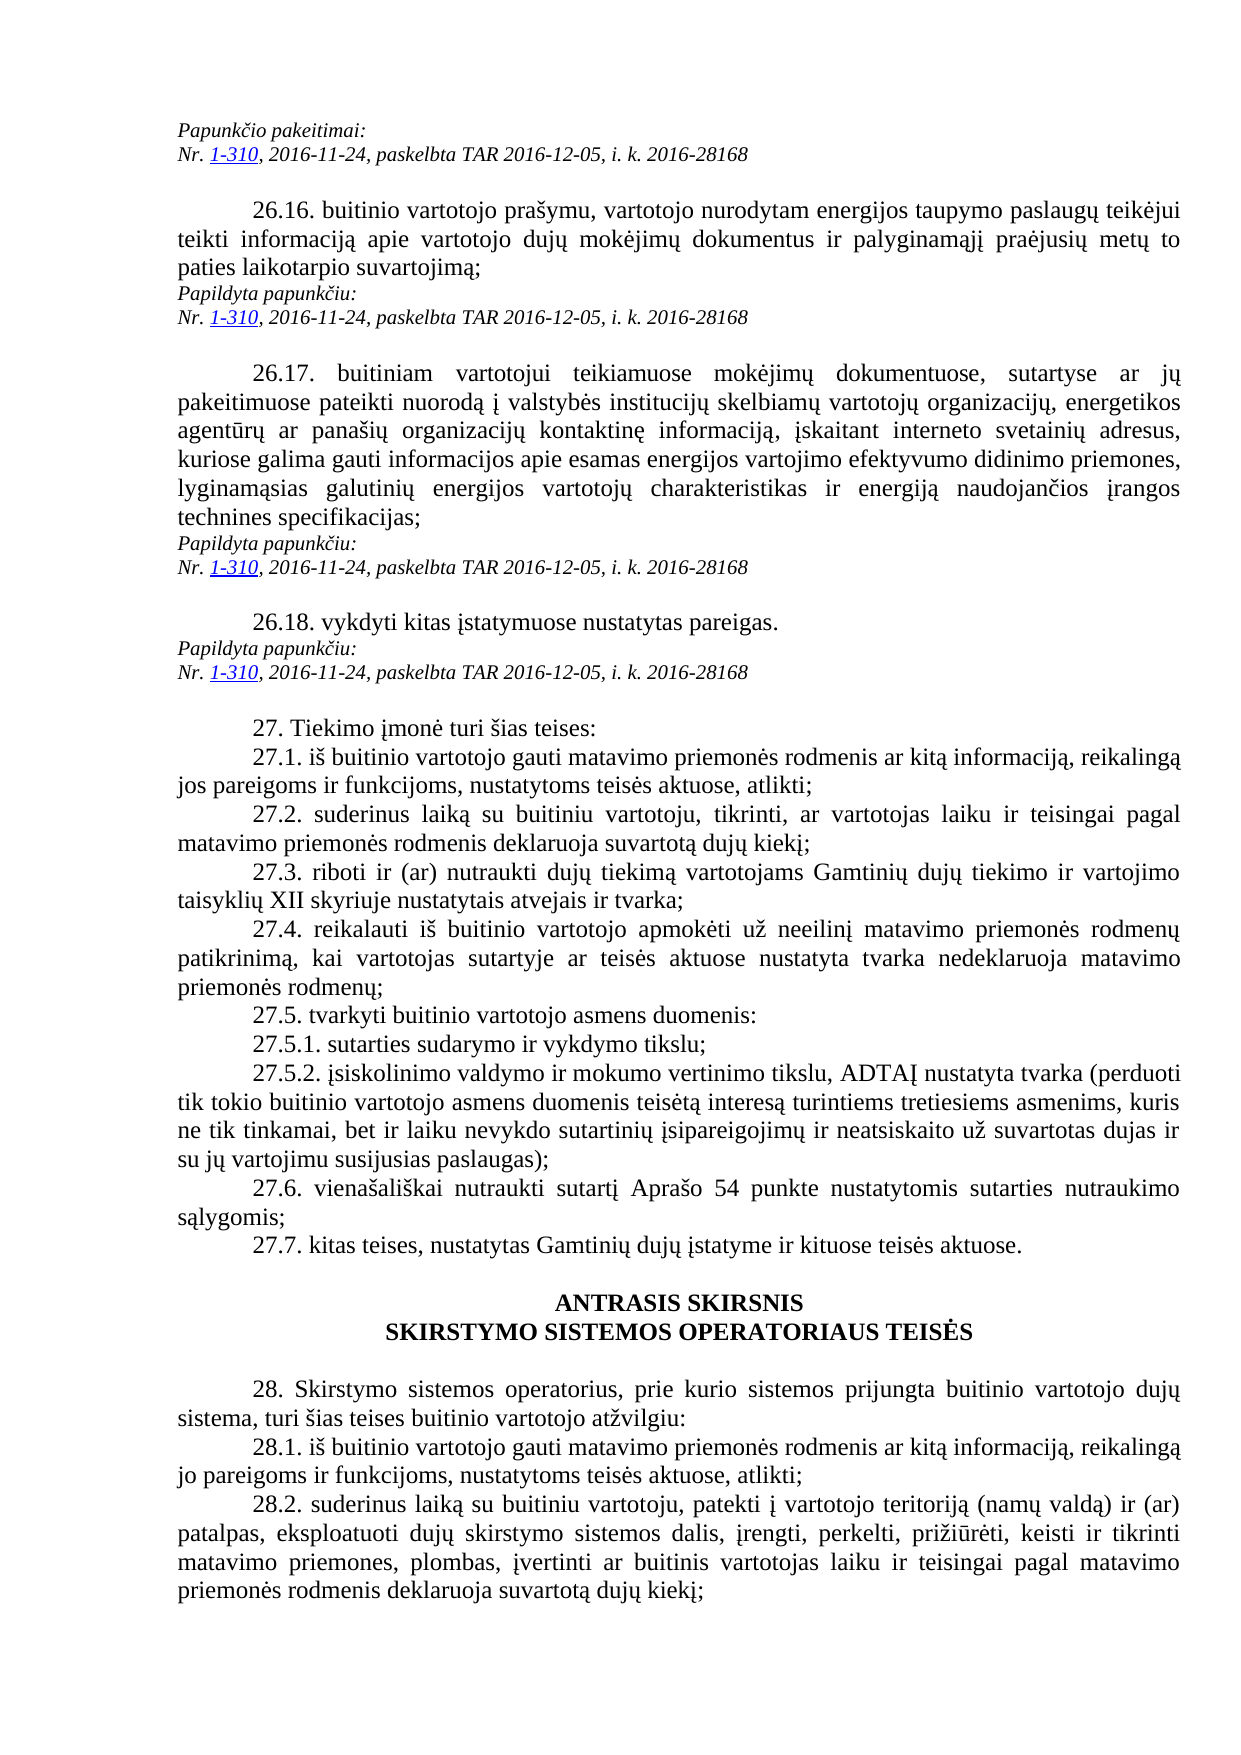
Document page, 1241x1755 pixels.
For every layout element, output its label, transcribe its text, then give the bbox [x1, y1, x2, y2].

text Papildyta papunkčiu: [177, 531, 1181, 555]
text 27.4. reikalauti iš buitinio vartotojo apmokėti už neeilinį matavimo priemonės rodmenų patikrinimą, kai vartotojas sutartyje ar teisės aktuose nustatyta tvarka nedeklaruoja matavimo priemonės rodmenų; [177, 914, 1181, 1001]
text 27. Tiekimo įmonė turi šias teises: [177, 713, 1181, 742]
text 26.17. buitiniam vartotojui teikiamuose mokėjimų dokumentuose, sutartyse ar jų pakeitimuose pateikti nuorodą į valstybės institucijų skelbiamų vartotojų organizacijų, energetikos agentūrų ar panašių organizacijų kontaktinę informaciją, įskaitant interneto svetainių adresus, kuriose galima gauti informacijos apie esamas energijos vartojimo efektyvumo didinimo priemones, lyginamąsias galutinių energijos vartotojų charakteristikas ir energiją naudojančios įrangos technines specifikacijas; [177, 358, 1181, 531]
text 27.2. suderinus laiką su buitiniu vartotoju, tikrinti, ar vartotojas laiku ir teisingai pagal matavimo priemonės rodmenis deklaruoja suvartotą dujų kiekį; [177, 799, 1181, 857]
text Papunkčio pakeitimai: [177, 118, 1181, 142]
text 27.7. kitas teises, nustatytas Gamtinių dujų įstatyme ir kituose teisės aktuose. [177, 1231, 1181, 1259]
text 27.6. vienašališkai nutraukti sutartį Aprašo 54 punkte nustatytomis sutarties nutraukimo sąlygomis; [177, 1173, 1181, 1231]
text Nr. 1-310, 2016-11-24, paskelbta TAR 2016-12-05, i. k. 2016-28168 [177, 660, 1181, 684]
text 28. Skirstymo sistemos operatorius, prie kurio sistemos prijungta buitinio vartotojo dujų sistema, turi šias teises buitinio vartotojo atžvilgiu: [177, 1374, 1181, 1432]
text 26.16. buitinio vartotojo prašymu, vartotojo nurodytam energijos taupymo paslaugų teikėjui teikti informaciją apie vartotojo dujų mokėjimų dokumentus ir palyginamąjį praėjusių metų to paties laikotarpio suvartojimą; [177, 195, 1181, 281]
text 26.18. vykdyti kitas įstatymuose nustatytas pareigas. [177, 607, 1181, 636]
text 28.2. suderinus laiką su buitiniu vartotoju, patekti į vartotojo teritoriją (namų valdą) ir (ar) patalpas, eksploatuoti dujų skirstymo sistemos dalis, įrengti, perkelti, prižiūrėti, keisti ir tikrinti matavimo priemones, plombas, įvertinti ar buitinis vartotojas laiku ir teisingai pagal matavimo priemonės rodmenis deklaruoja suvartotą dujų kiekį; [177, 1489, 1181, 1604]
text Papildyta papunkčiu: [177, 636, 1181, 660]
text 27.5.1. sutarties sudarymo ir vykdymo tikslu; [177, 1029, 1181, 1058]
text SKIRSTYMO SISTEMOS OPERATORIAUS TEISĖS [177, 1317, 1181, 1346]
text 27.1. iš buitinio vartotojo gauti matavimo priemonės rodmenis ar kitą informaciją, reikalingą jos pareigoms ir funkcijoms, nustatytoms teisės aktuose, atlikti; [177, 742, 1181, 799]
text ANTRASIS SKIRSNIS [177, 1288, 1181, 1317]
text Nr. 1-310, 2016-11-24, paskelbta TAR 2016-12-05, i. k. 2016-28168 [177, 142, 1181, 166]
text 27.5. tvarkyti buitinio vartotojo asmens duomenis: [177, 1001, 1181, 1029]
text 27.3. riboti ir (ar) nutraukti dujų tiekimą vartotojams Gamtinių dujų tiekimo ir vartojimo taisyklių XII skyriuje nustatytais atvejais ir tvarka; [177, 857, 1181, 914]
text 28.1. iš buitinio vartotojo gauti matavimo priemonės rodmenis ar kitą informaciją, reikalingą jo pareigoms ir funkcijoms, nustatytoms teisės aktuose, atlikti; [177, 1432, 1181, 1489]
text Nr. 1-310, 2016-11-24, paskelbta TAR 2016-12-05, i. k. 2016-28168 [177, 305, 1181, 329]
text Nr. 1-310, 2016-11-24, paskelbta TAR 2016-12-05, i. k. 2016-28168 [177, 555, 1181, 579]
text 27.5.2. įsiskolinimo valdymo ir mokumo vertinimo tikslu, ADTAĮ nustatyta tvarka (perduoti tik tokio buitinio vartotojo asmens duomenis teisėtą interesą turintiems tretiesiems asmenims, kuris ne tik tinkamai, bet ir laiku nevykdo sutartinių įsipareigojimų ir neatsiskaito už suvartotas dujas ir su jų vartojimu susijusias paslaugas); [177, 1058, 1181, 1173]
text Papildyta papunkčiu: [177, 281, 1181, 305]
